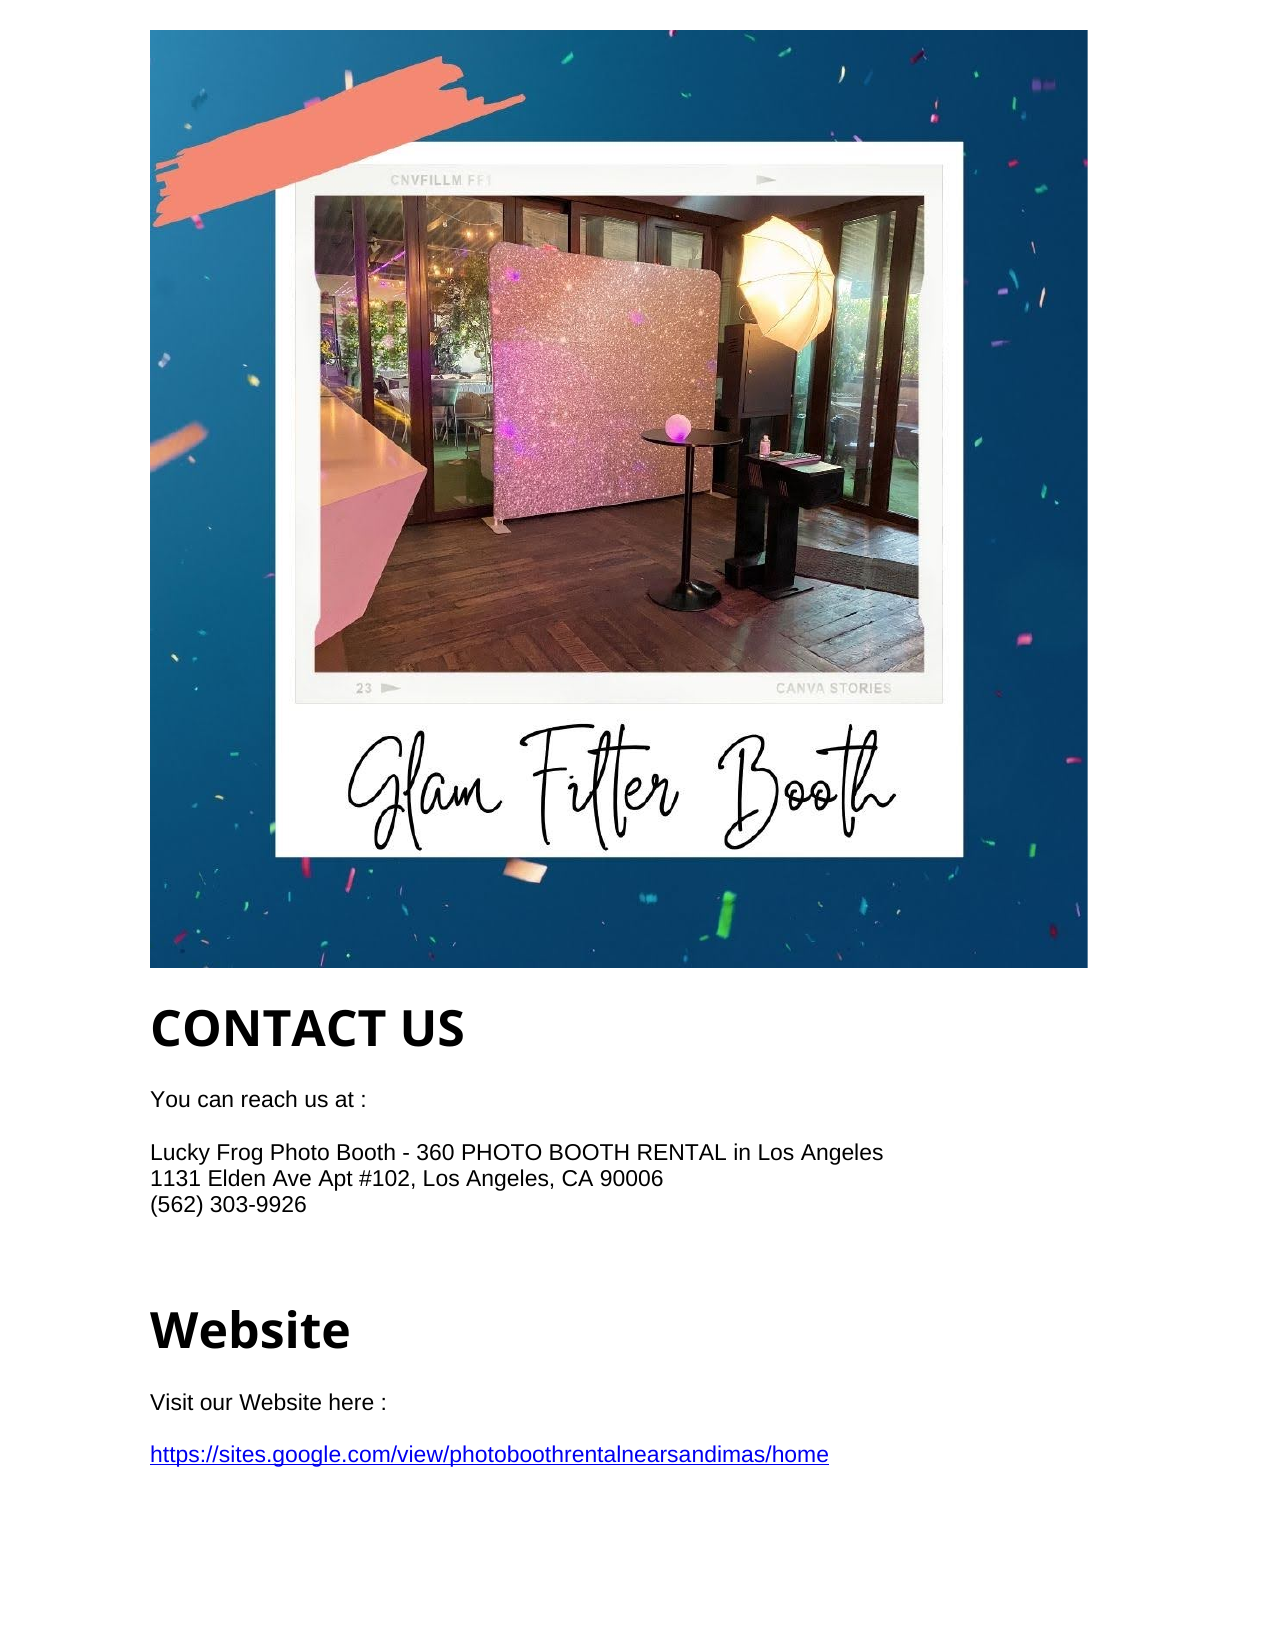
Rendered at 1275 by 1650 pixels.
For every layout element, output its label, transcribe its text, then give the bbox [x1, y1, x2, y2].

text Visit our Website here : [150, 1388, 1125, 1415]
text 1131 Elden Ave Apt #102, Los Angeles, CA 90006 [150, 1165, 1125, 1191]
subtitle Website [150, 1295, 1125, 1363]
text You can reach us at : [150, 1086, 1125, 1112]
text (562) 303-9926 [150, 1191, 1125, 1218]
picture [150, 30, 1088, 968]
text https://sites.google.com/view/photoboothrentalnearsandimas/home [150, 1441, 1125, 1467]
text Lucky Frog Photo Booth - 360 PHOTO BOOTH RENTAL in Los Angeles [150, 1138, 1125, 1165]
subtitle CONTACT US [150, 993, 1125, 1061]
